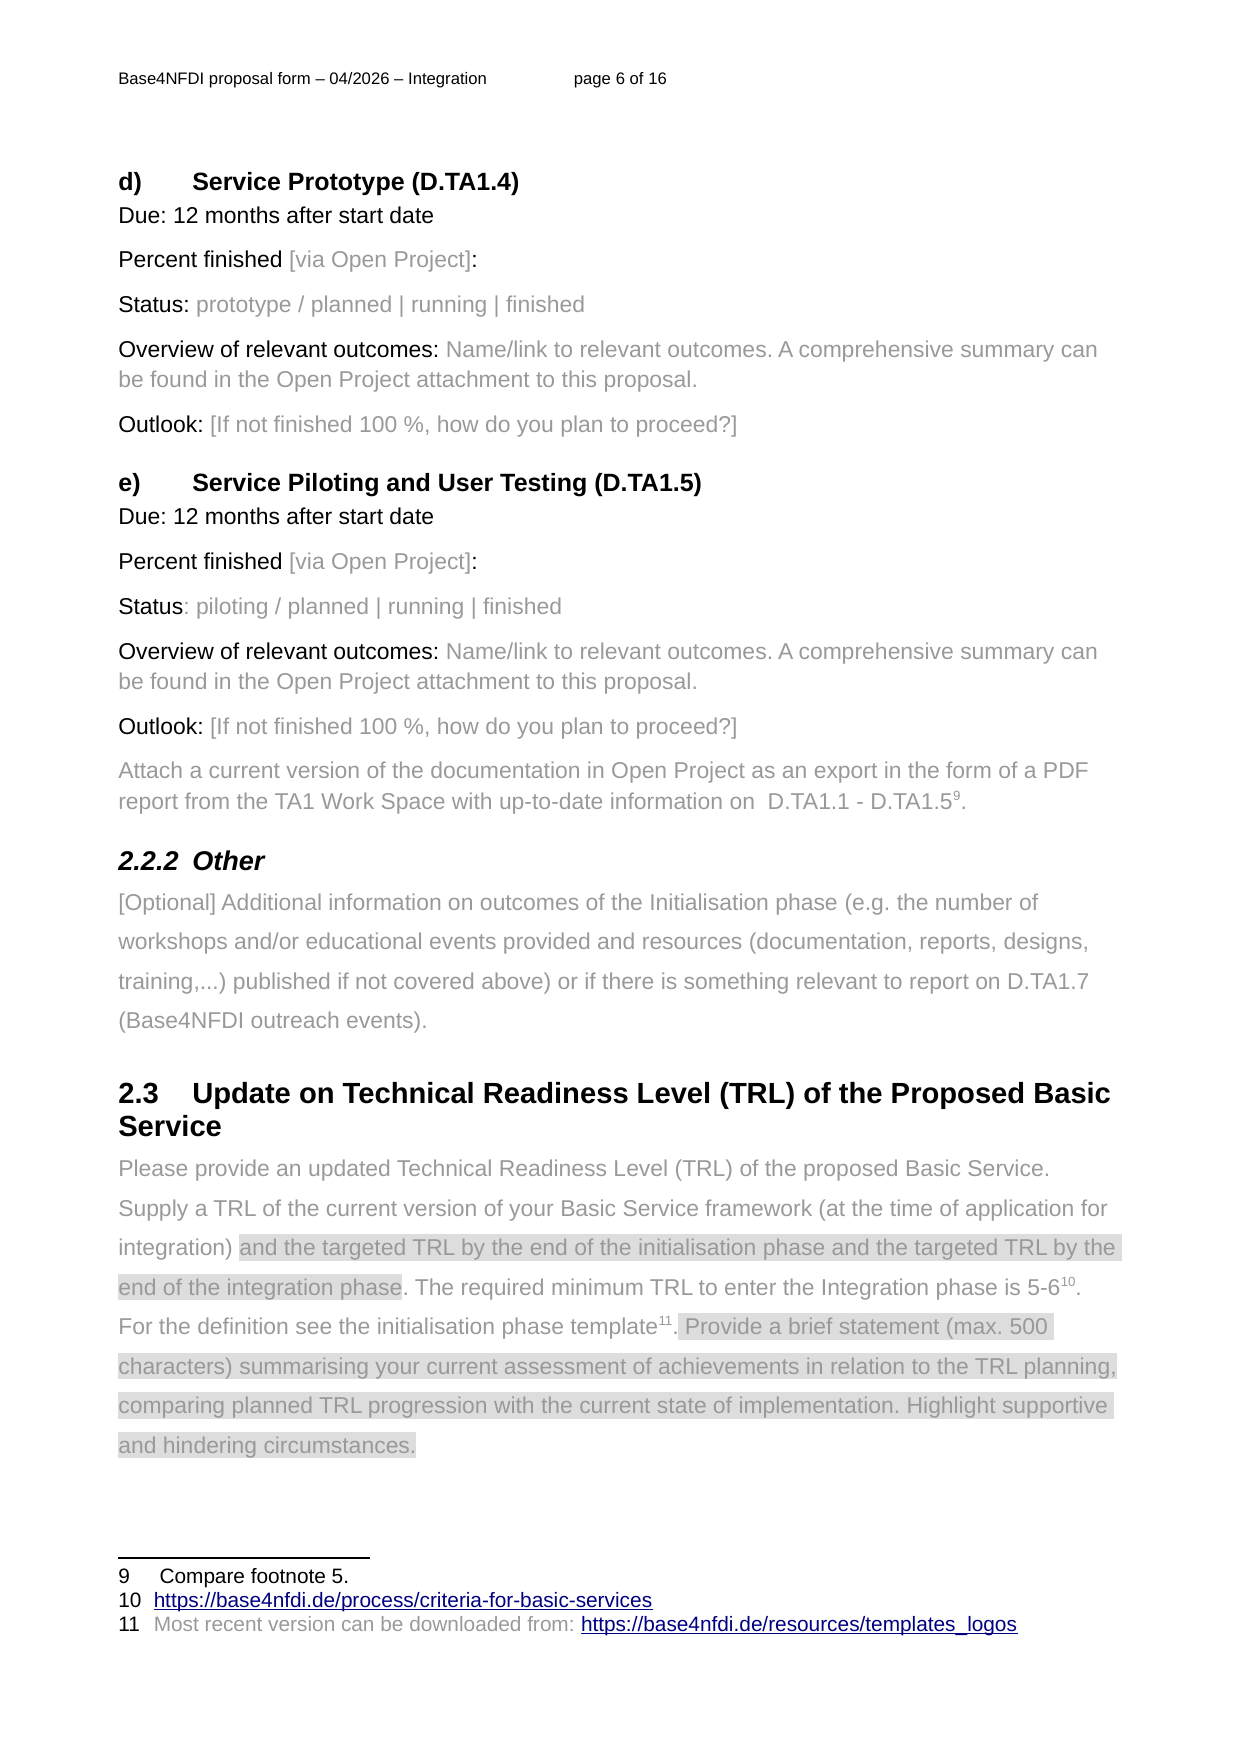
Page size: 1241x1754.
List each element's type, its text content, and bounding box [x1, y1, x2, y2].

subtitle Update on Technical Readiness Level (TRL) of the Proposed Basic Service [118, 1076, 1122, 1143]
text Percent finished [via Open Project]: [118, 246, 1122, 273]
text Percent finished [via Open Project]: [118, 548, 1122, 574]
text Overview of relevant outcomes: Name/link to relevant outcomes. A comprehensive summary can be found in the Open Project attachment to this proposal. [118, 638, 1122, 694]
text https://base4nfdi.de/process/criteria-for-basic-services [118, 1588, 1122, 1612]
text Due: 12 months after start date [118, 202, 1122, 228]
text Status: piloting / planned | running | finished [118, 593, 1122, 619]
text Compare footnote 5. [118, 1564, 1122, 1588]
text Overview of relevant outcomes: Name/link to relevant outcomes. A comprehensive summary can be found in the Open Project attachment to this proposal. [118, 336, 1122, 393]
text [Optional] Additional information on outcomes of the Initialisation phase (e.g. the number of workshops and/or educational events provided and resources (documentation, reports, designs, training,...) published if not covered above) or if there is something relevant to report on D.TA1.7 (Base4NFDI outreach events). [118, 889, 1122, 1033]
text Outlook: [If not finished 100 %, how do you plan to proceed?] [118, 411, 1122, 437]
subtitle Service Prototype (D.TA1.4) [118, 167, 1122, 195]
text Please provide an updated Technical Readiness Level (TRL) of the proposed Basic Service. Supply a TRL of the current version of your Basic Service framework (at the time of application for integration) and the targeted TRL by the end of the initialisation phase and the targeted TRL by the end of the integration phase. The required minimum TRL to enter the Integration phase is 5-6. For the definition see the initialisation phase template. Provide a brief statement (max. 500 characters) summarising your current assessment of achievements in relation to the TRL planning, comparing planned TRL progression with the current state of implementation. Highlight supportive and hindering circumstances. [118, 1155, 1122, 1458]
text Status: prototype / planned | running | finished [118, 291, 1122, 318]
text Due: 12 months after start date [118, 503, 1122, 530]
text Most recent version can be downloaded from: https://base4nfdi.de/resources/templates_logos [118, 1612, 1122, 1636]
text Attach a current version of the documentation in Open Project as an export in the form of a PDF report from the TA1 Work Space with up-to-date information on D.TA1.1 - D.TA1.5. [118, 757, 1122, 814]
subtitle Other [118, 845, 1122, 876]
text Outlook: [If not finished 100 %, how do you plan to proceed?] [118, 713, 1122, 739]
subtitle Service Piloting and User Testing (D.TA1.5) [118, 468, 1122, 497]
